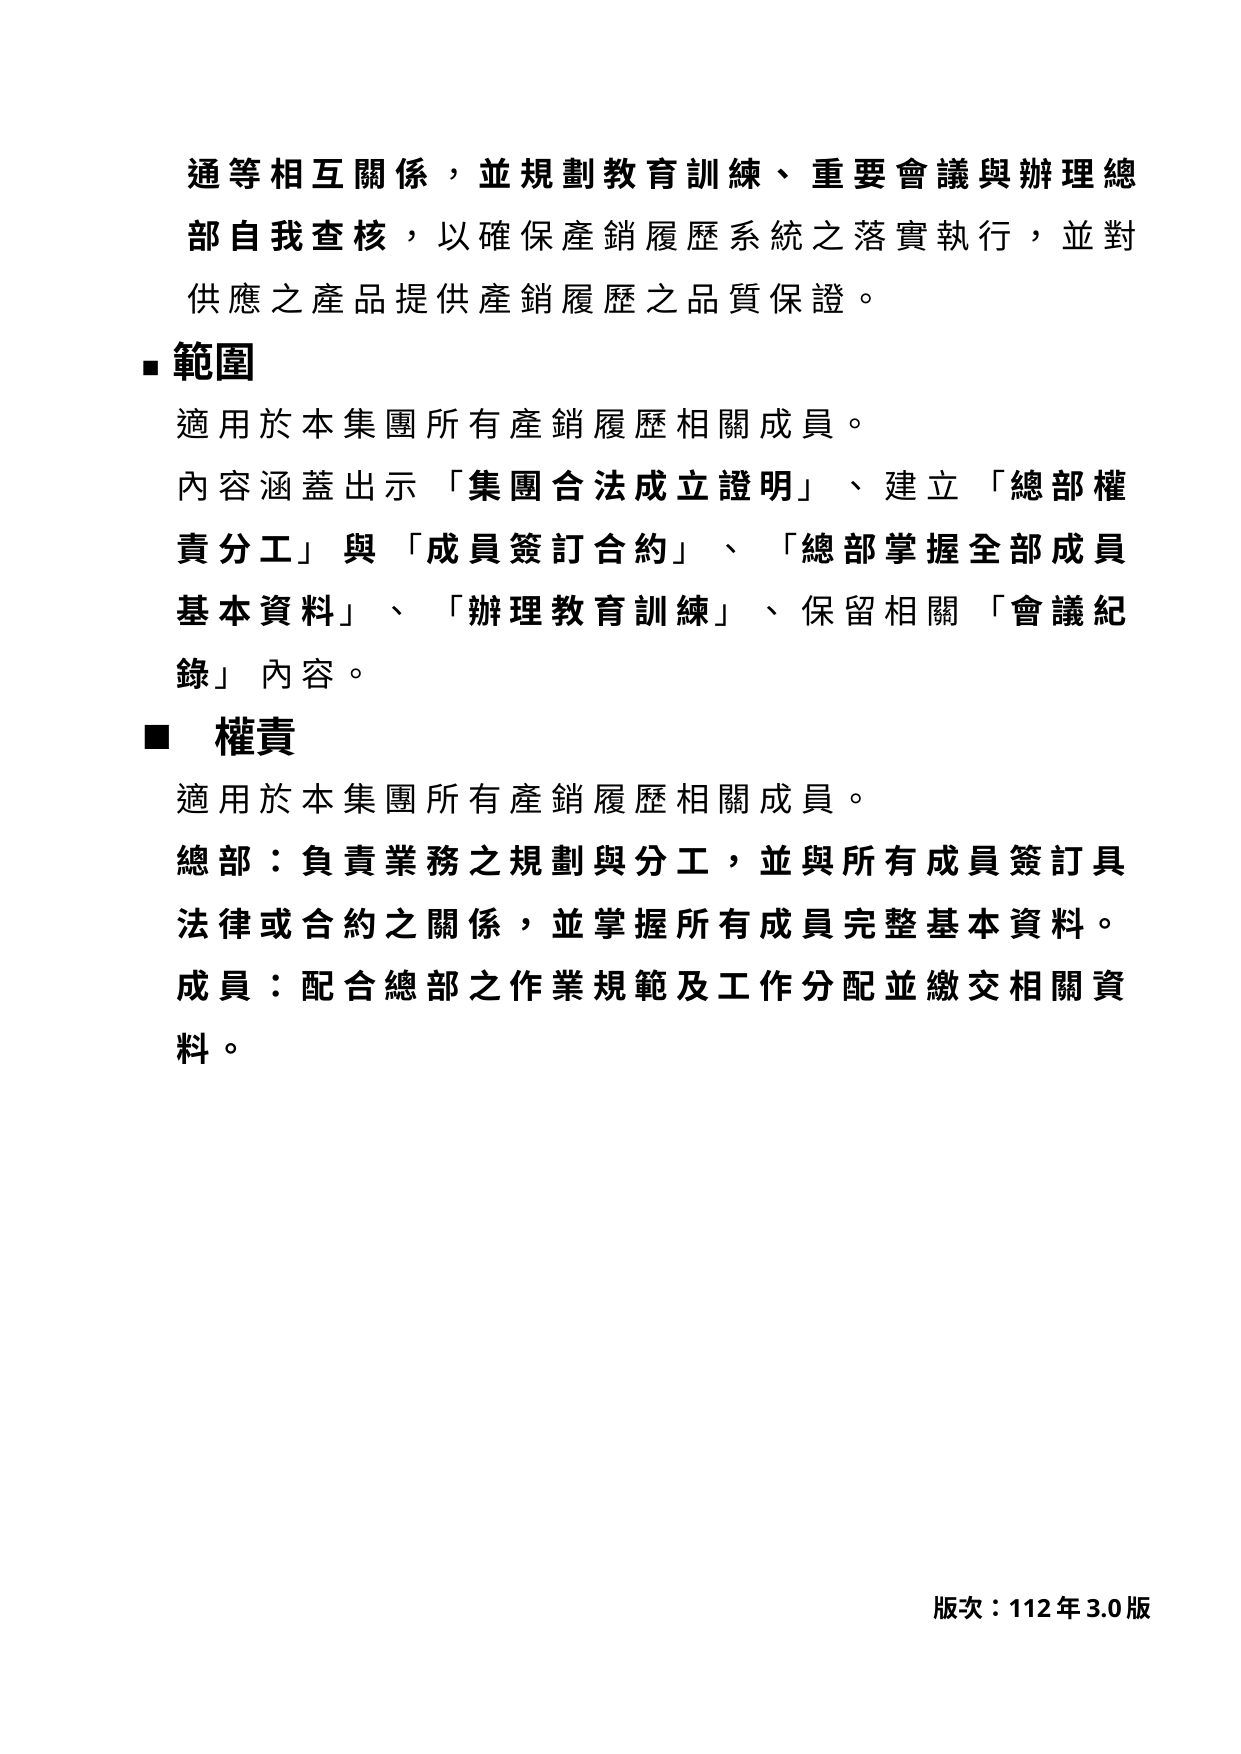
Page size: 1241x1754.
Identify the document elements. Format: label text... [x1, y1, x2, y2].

list 權責 [133, 693, 1151, 755]
text 適用於本集團所有產銷履歷相關成員。 [163, 755, 1151, 818]
text 通等相互關係，並規劃教育訓練、重要會議與辦理總部自我查核，以確保產銷履歷系統之落實執行，並對供應之產品提供產銷履歷之品質保證。 [177, 130, 1151, 318]
list 範圍 適用於本集團所有產銷履歷相關成員。 內容涵蓋出示「集團合法成立證明」、建立「總部權責分工」與「成員簽訂合約」、「總部掌握全部成員基本資料」、「辦理教育訓練」、保留相關「會議紀錄」內容。 [133, 318, 1151, 693]
text 成員：配合總部之作業規範及工作分配並繳交相關資料。 [163, 943, 1151, 1068]
text 總部：負責業務之規劃與分工，並與所有成員簽訂具法律或合約之關係，並掌握所有成員完整基本資料。 [163, 818, 1151, 943]
